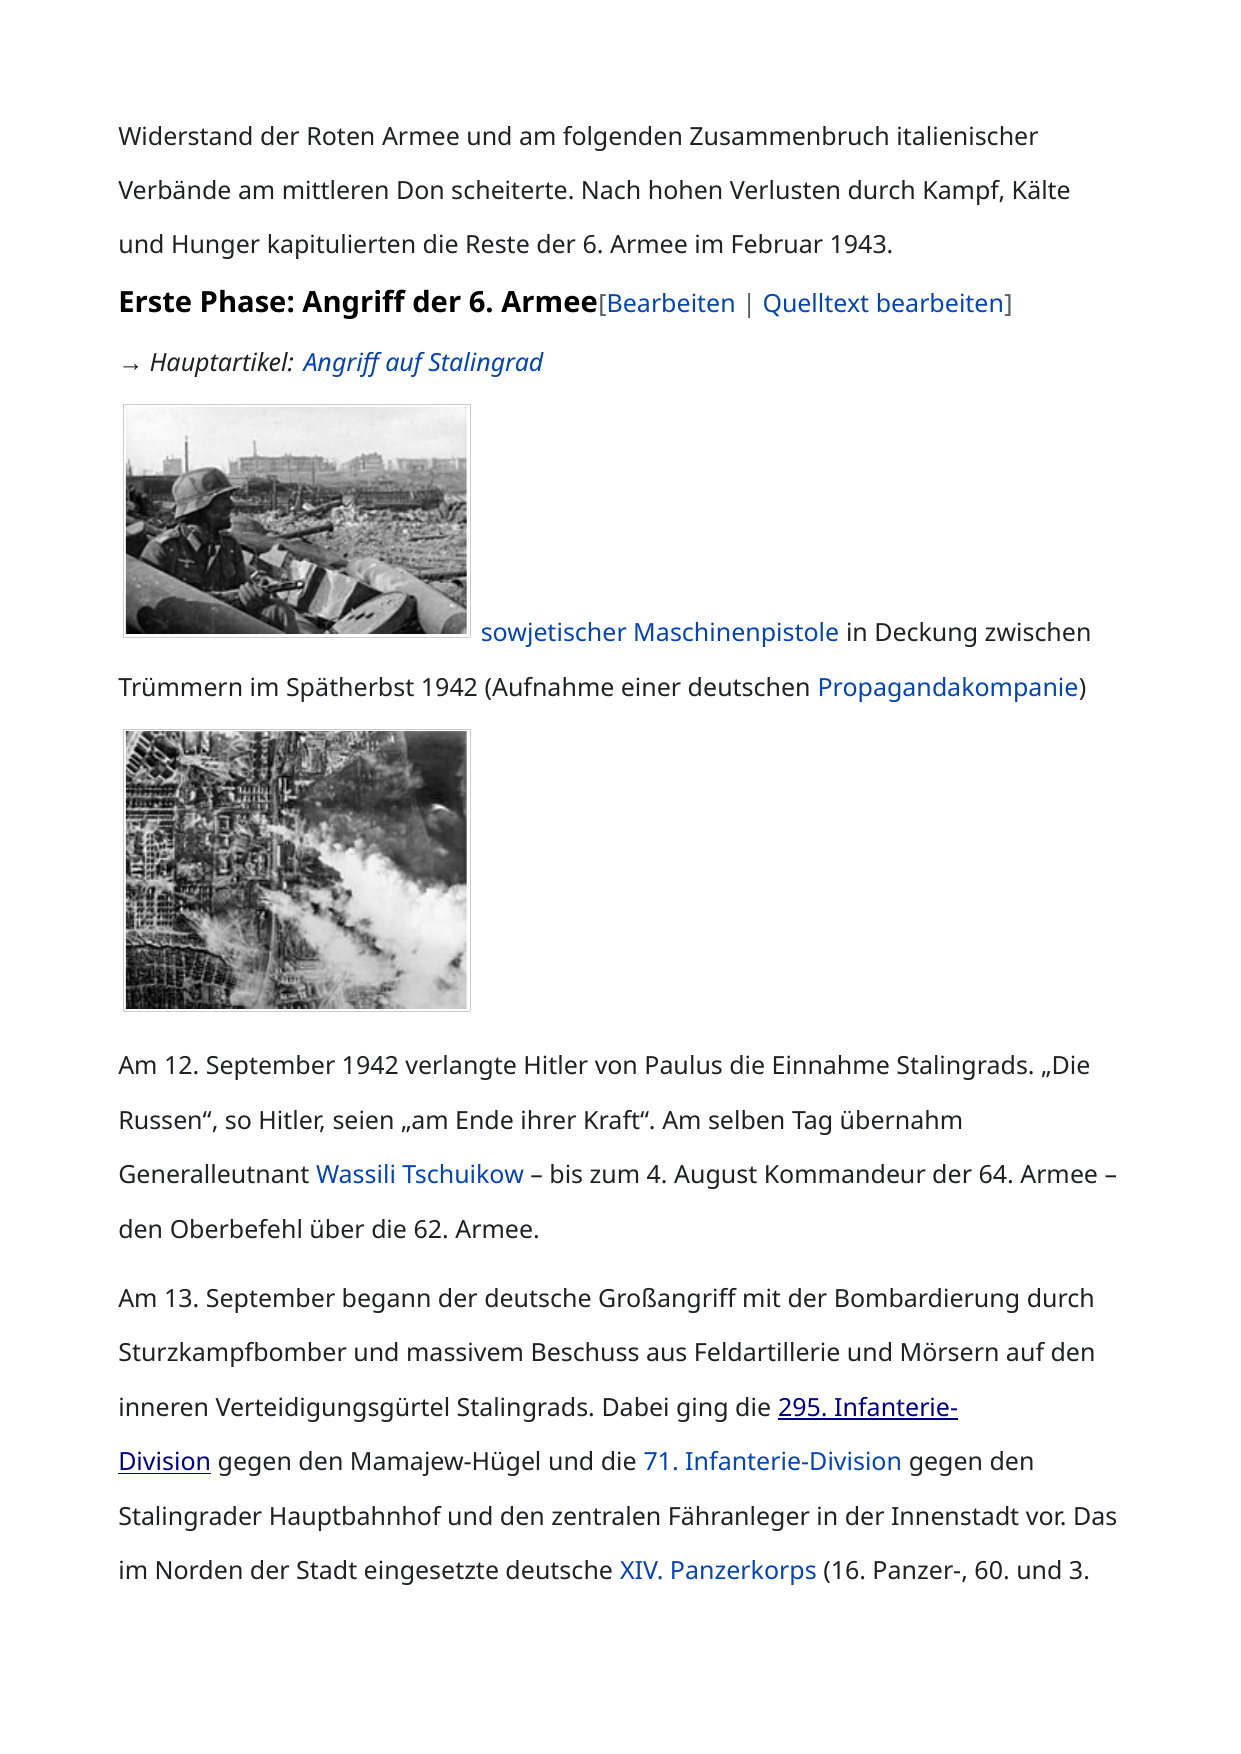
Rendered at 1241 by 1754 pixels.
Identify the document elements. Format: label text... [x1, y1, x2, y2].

text Am 12. September 1942 verlangte Hitler von Paulus die Einnahme Stalingrads. „Die Russen“, so Hitler, seien „am Ende ihrer Kraft“. Am selben Tag übernahm Generalleutnant Wassili Tschuikow – bis zum 4. August Kommandeur der 64. Armee – den Oberbefehl über die 62. Armee. [118, 1048, 1122, 1245]
picture [125, 407, 467, 634]
text sowjetischer Maschinenpistole in Deckung zwischen Trümmern im Spätherbst 1942 (Aufnahme einer deutschen Propagandakompanie) [118, 399, 1122, 1016]
picture [125, 731, 467, 1009]
subtitle Erste Phase: Angriff der 6. Armee[Bearbeiten | Quelltext bearbeiten] [118, 282, 1122, 321]
text Am 13. September begann der deutsche Großangriff mit der Bombardierung durch Sturzkampfbomber und massivem Beschuss aus Feldartillerie und Mörsern auf den inneren Verteidigungsgürtel Stalingrads. Dabei ging die 295. Infanterie-Division gegen den Mamajew-Hügel und die 71. Infanterie-Division gegen den Stalingrader Hauptbahnhof und den zentralen Fähranleger in der Innenstadt vor. Das im Norden der Stadt eingesetzte deutsche XIV. Panzerkorps (16. Panzer-, 60. und 3. [118, 1280, 1122, 1587]
text → Hauptartikel: Angriff auf Stalingrad [118, 345, 1122, 379]
list Widerstand der Roten Armee und am folgenden Zusammenbruch italienischer Verbände am mittleren Don scheiterte. Nach hohen Verlusten durch Kampf, Kälte und Hunger kapitulierten die Reste der 6. Armee im Februar 1943. [118, 118, 1122, 261]
